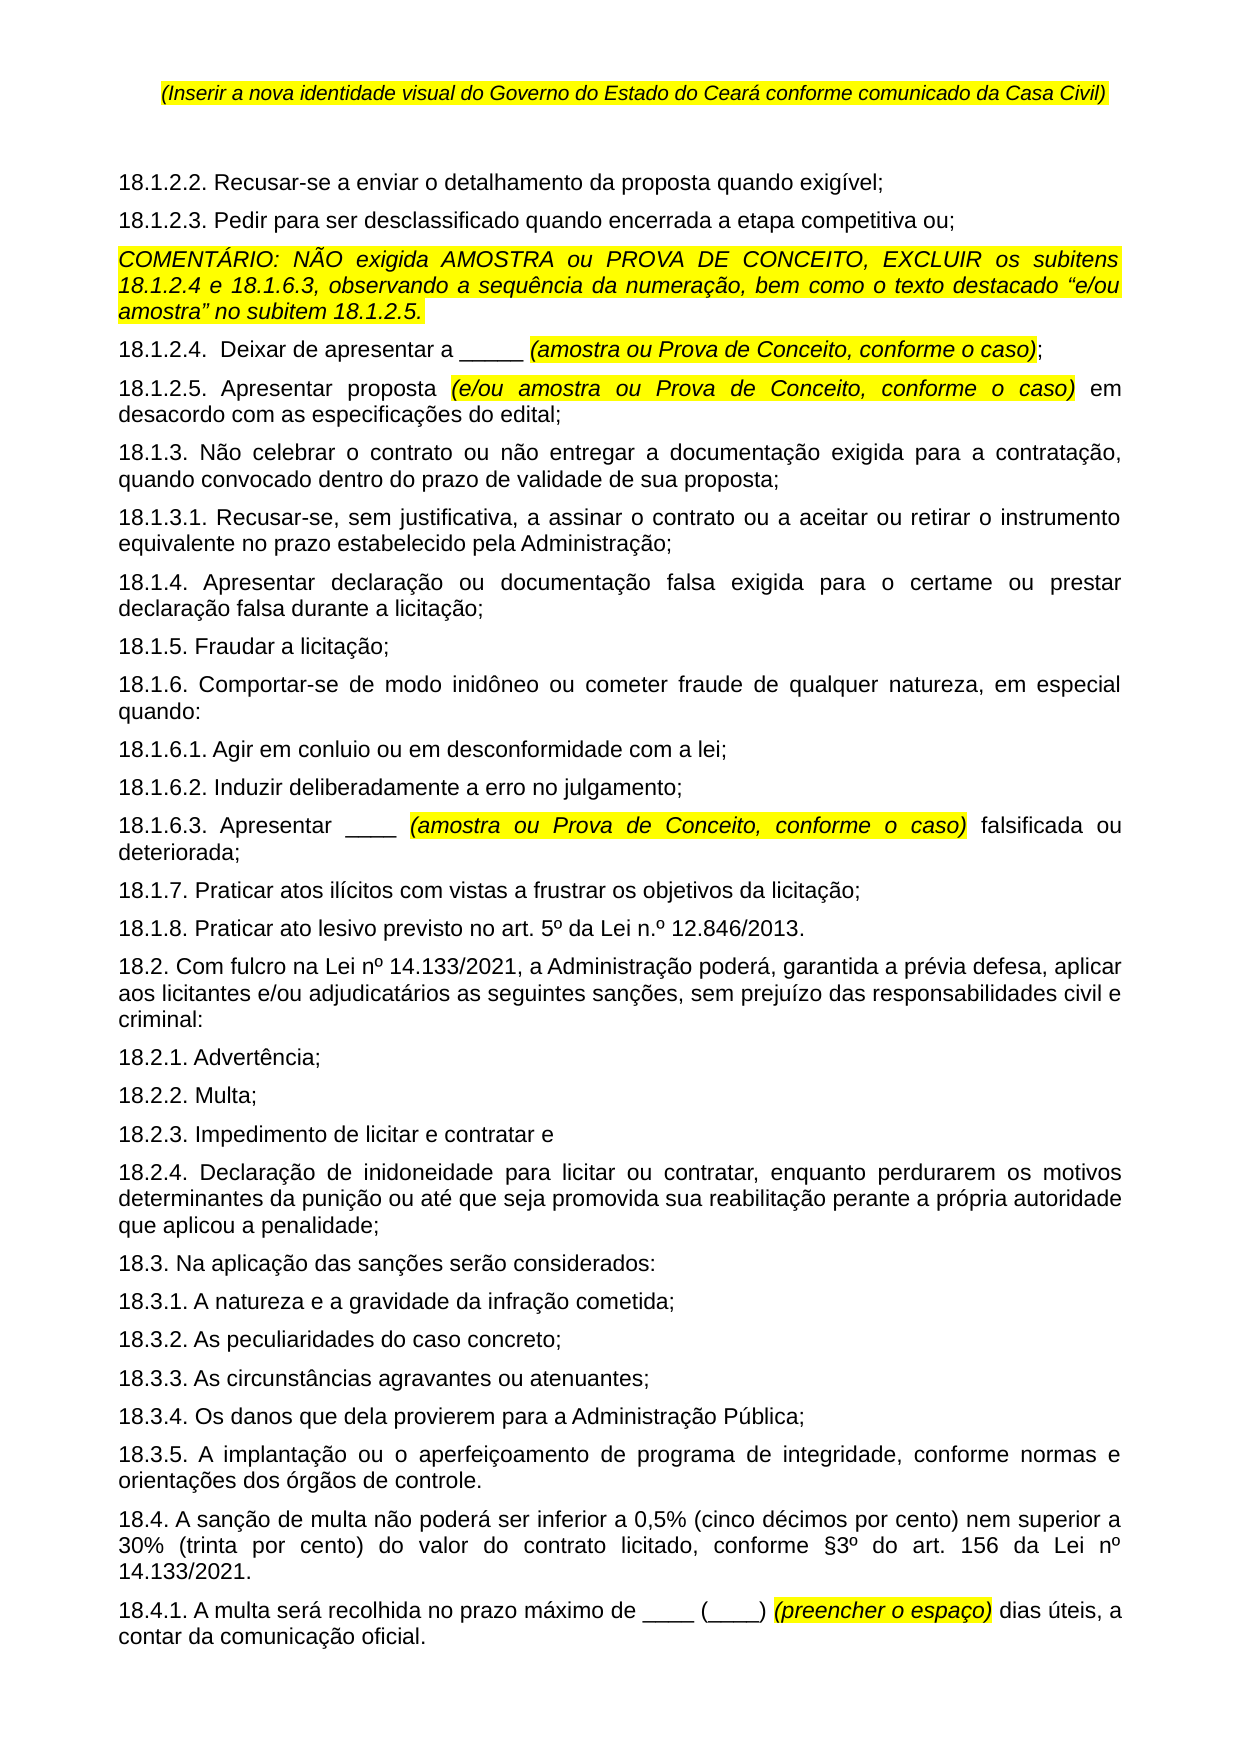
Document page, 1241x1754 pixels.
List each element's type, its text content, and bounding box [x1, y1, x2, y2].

text 18.1.6. Comportar-se de modo inidôneo ou cometer fraude de qualquer natureza, em especial quando: [118, 671, 1122, 724]
text 18.1.8. Praticar ato lesivo previsto no art. 5º da Lei n.º 12.846/2013. [118, 915, 1122, 941]
text 18.4.1. A multa será recolhida no prazo máximo de ____ (____) (preencher o espaço) dias úteis, a contar da comunicação oficial. [118, 1597, 1122, 1649]
text 18.1.6.1. Agir em conluio ou em desconformidade com a lei; [118, 736, 1122, 762]
text 18.3.5. A implantação ou o aperfeiçoamento de programa de integridade, conforme normas e orientações dos órgãos de controle. [118, 1441, 1122, 1494]
text COMENTÁRIO: NÃO exigida AMOSTRA ou PROVA DE CONCEITO, EXCLUIR os subitens 18.1.2.4 e 18.1.6.3, observando a sequência da numeração, bem como o texto destacado “e/ou amostra” no subitem 18.1.2.5. [118, 246, 1122, 324]
text 18.2.3. Impedimento de licitar e contratar e [118, 1121, 1122, 1147]
text 18.1.2.2. Recusar-se a enviar o detalhamento da proposta quando exigível; [118, 169, 1122, 195]
text 18.2. Com fulcro na Lei nº 14.133/2021, a Administração poderá, garantida a prévia defesa, aplicar aos licitantes e/ou adjudicatários as seguintes sanções, sem prejuízo das responsabilidades civil e criminal: [118, 953, 1122, 1032]
text 18.2.2. Multa; [118, 1082, 1122, 1109]
text 18.3.3. As circunstâncias agravantes ou atenuantes; [118, 1364, 1122, 1391]
text 18.1.7. Praticar atos ilícitos com vistas a frustrar os objetivos da licitação; [118, 877, 1122, 903]
text 18.1.4. Apresentar declaração ou documentação falsa exigida para o certame ou prestar declaração falsa durante a licitação; [118, 568, 1122, 621]
text 18.1.3.1. Recusar-se, sem justificativa, a assinar o contrato ou a aceitar ou retirar o instrumento equivalente no prazo estabelecido pela Administração; [118, 504, 1122, 557]
text 18.2.1. Advertência; [118, 1044, 1122, 1071]
text 18.3.1. A natureza e a gravidade da infração cometida; [118, 1288, 1122, 1314]
text 18.1.6.2. Induzir deliberadamente a erro no julgamento; [118, 774, 1122, 800]
text 18.1.3. Não celebrar o contrato ou não entregar a documentação exigida para a contratação, quando convocado dentro do prazo de validade de sua proposta; [118, 439, 1122, 492]
text 18.1.2.3. Pedir para ser desclassificado quando encerrada a etapa competitiva ou; [118, 207, 1122, 234]
text 18.2.4. Declaração de inidoneidade para licitar ou contratar, enquanto perdurarem os motivos determinantes da punição ou até que seja promovida sua reabilitação perante a própria autoridade que aplicou a penalidade; [118, 1159, 1122, 1238]
text 18.1.6.3. Apresentar ____ (amostra ou Prova de Conceito, conforme o caso) falsificada ou deteriorada; [118, 812, 1122, 865]
text 18.3.4. Os danos que dela provierem para a Administração Pública; [118, 1403, 1122, 1429]
text 18.1.2.5. Apresentar proposta (e/ou amostra ou Prova de Conceito, conforme o caso) em desacordo com as especificações do edital; [118, 375, 1122, 427]
text 18.1.2.4. Deixar de apresentar a _____ (amostra ou Prova de Conceito, conforme o caso); [118, 336, 1122, 363]
text 18.1.5. Fraudar a licitação; [118, 633, 1122, 659]
text 18.4. A sanção de multa não poderá ser inferior a 0,5% (cinco décimos por cento) nem superior a 30% (trinta por cento) do valor do contrato licitado, conforme §3º do art. 156 da Lei nº 14.133/2021. [118, 1506, 1122, 1585]
text 18.3. Na aplicação das sanções serão considerados: [118, 1250, 1122, 1276]
text 18.3.2. As peculiaridades do caso concreto; [118, 1326, 1122, 1353]
